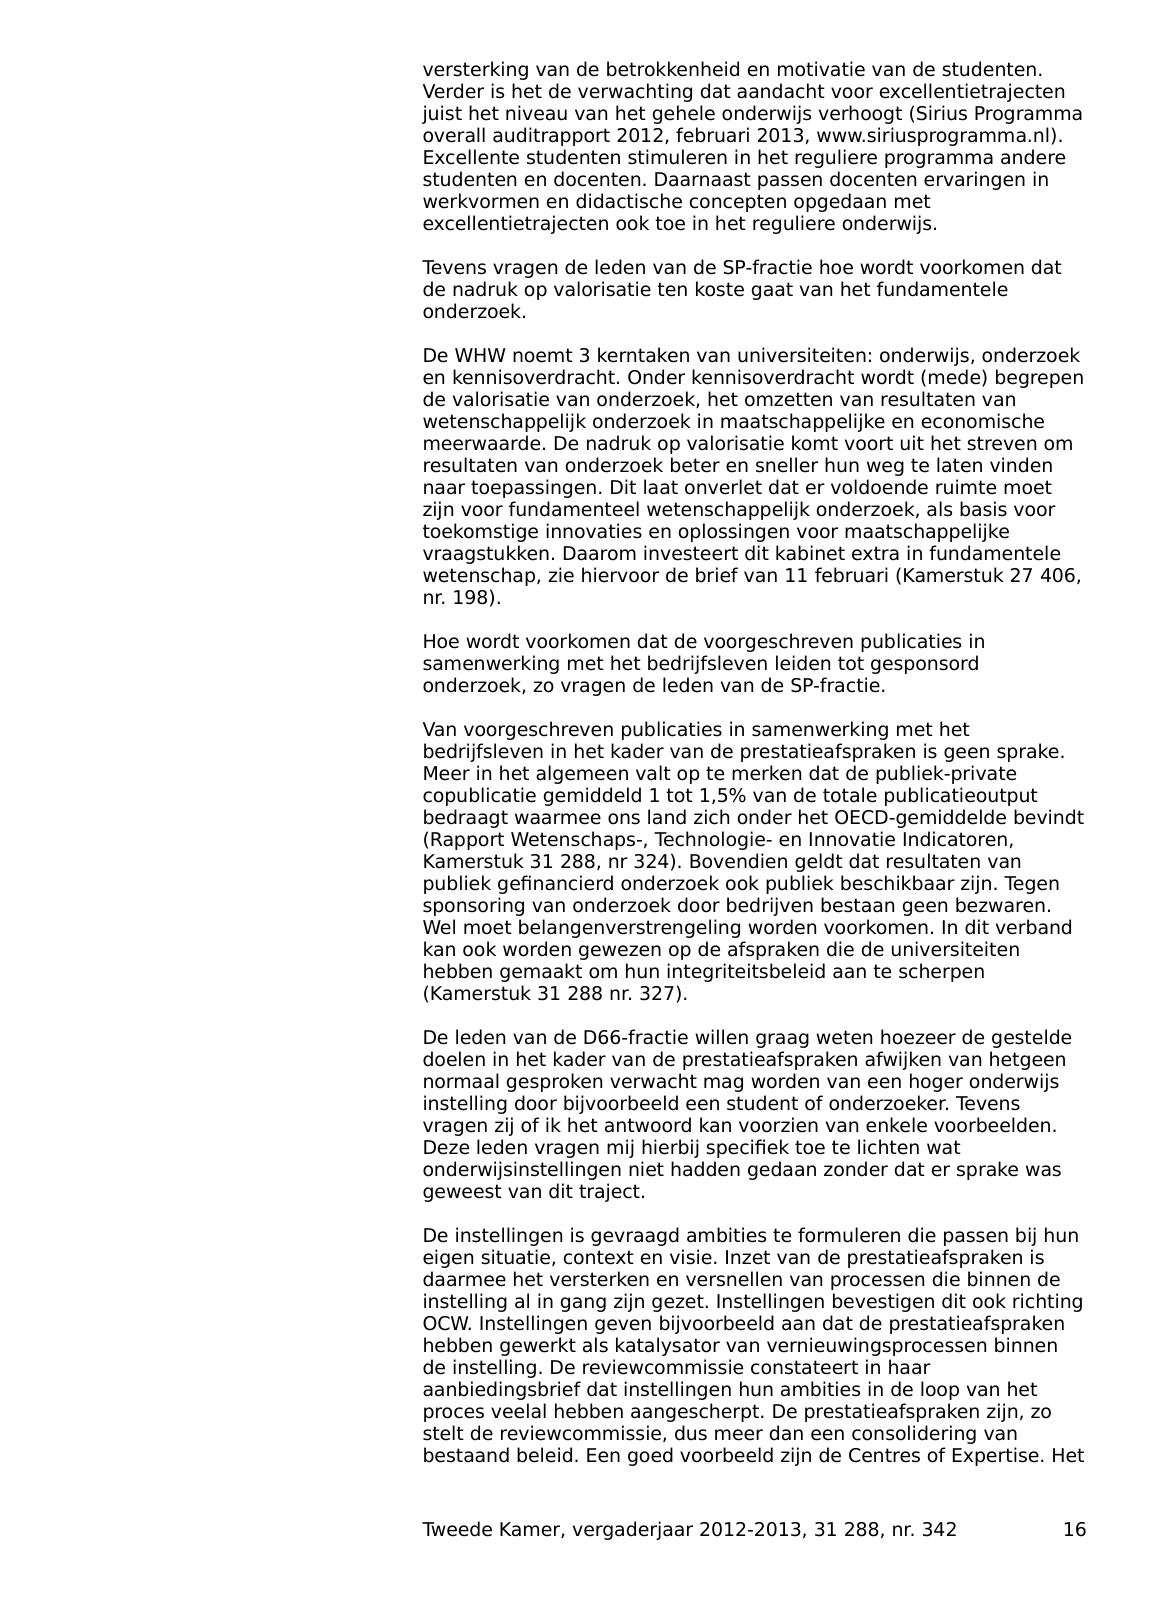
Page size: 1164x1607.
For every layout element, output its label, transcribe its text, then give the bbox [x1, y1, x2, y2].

text Hoe wordt voorkomen dat de voorgeschreven publicaties in samenwerking met het bedrijfsleven leiden tot gesponsord onderzoek, zo vragen de leden van de SP-fractie. [422, 631, 1087, 697]
text Tevens vragen de leden van de SP-fractie hoe wordt voorkomen dat de nadruk op valorisatie ten koste gaat van het fundamentele onderzoek. [422, 257, 1087, 323]
text De leden van de D66-fractie willen graag weten hoezeer de gestelde doelen in het kader van de prestatieafspraken afwijken van hetgeen normaal gesproken verwacht mag worden van een hoger onderwijs instelling door bijvoorbeeld een student of onderzoeker. Tevens vragen zij of ik het antwoord kan voorzien van enkele voorbeelden. Deze leden vragen mij hierbij specifiek toe te lichten wat onderwijsinstellingen niet hadden gedaan zonder dat er sprake was geweest van dit traject. [422, 1027, 1087, 1203]
text Van voorgeschreven publicaties in samenwerking met het bedrijfsleven in het kader van de prestatieafspraken is geen sprake. Meer in het algemeen valt op te merken dat de publiek-private copublicatie gemiddeld 1 tot 1,5% van de totale publicatieoutput bedraagt waarmee ons land zich onder het OECD-gemiddelde bevindt (Rapport Wetenschaps-, Technologie- en Innovatie Indicatoren, Kamerstuk 31 288, nr 324). Bovendien geldt dat resultaten van publiek gefinancierd onderzoek ook publiek beschikbaar zijn. Tegen sponsoring van onderzoek door bedrijven bestaan geen bezwaren. Wel moet belangenverstrengeling worden voorkomen. In dit verband kan ook worden gewezen op de afspraken die de universiteiten hebben gemaakt om hun integriteitsbeleid aan te scherpen (Kamerstuk 31 288 nr. 327). [422, 719, 1087, 1005]
text De instellingen is gevraagd ambities te formuleren die passen bij hun eigen situatie, context en visie. Inzet van de prestatieafspraken is daarmee het versterken en versnellen van processen die binnen de instelling al in gang zijn gezet. Instellingen bevestigen dit ook richting OCW. Instellingen geven bijvoorbeeld aan dat de prestatieafspraken hebben gewerkt als katalysator van vernieuwingsprocessen binnen de instelling. De reviewcommissie constateert in haar aanbiedingsbrief dat instellingen hun ambities in de loop van het proces veelal hebben aangescherpt. De prestatieafspraken zijn, zo stelt de reviewcommissie, dus meer dan een consolidering van bestaand beleid. Een goed voorbeeld zijn de Centres of Expertise. Het [422, 1225, 1087, 1467]
text versterking van de betrokkenheid en motivatie van de studenten. Verder is het de verwachting dat aandacht voor excellentietrajecten juist het niveau van het gehele onderwijs verhoogt (Sirius Programma overall auditrapport 2012, februari 2013, www.siriusprogramma.nl). Excellente studenten stimuleren in het reguliere programma andere studenten en docenten. Daarnaast passen docenten ervaringen in werkvormen en didactische concepten opgedaan met excellentietrajecten ook toe in het reguliere onderwijs. [422, 59, 1087, 235]
text De WHW noemt 3 kerntaken van universiteiten: onderwijs, onderzoek en kennisoverdracht. Onder kennisoverdracht wordt (mede) begrepen de valorisatie van onderzoek, het omzetten van resultaten van wetenschappelijk onderzoek in maatschappelijke en economische meerwaarde. De nadruk op valorisatie komt voort uit het streven om resultaten van onderzoek beter en sneller hun weg te laten vinden naar toepassingen. Dit laat onverlet dat er voldoende ruimte moet zijn voor fundamenteel wetenschappelijk onderzoek, als basis voor toekomstige innovaties en oplossingen voor maatschappelijke vraagstukken. Daarom investeert dit kabinet extra in fundamentele wetenschap, zie hiervoor de brief van 11 februari (Kamerstuk 27 406, nr. 198). [422, 345, 1087, 609]
